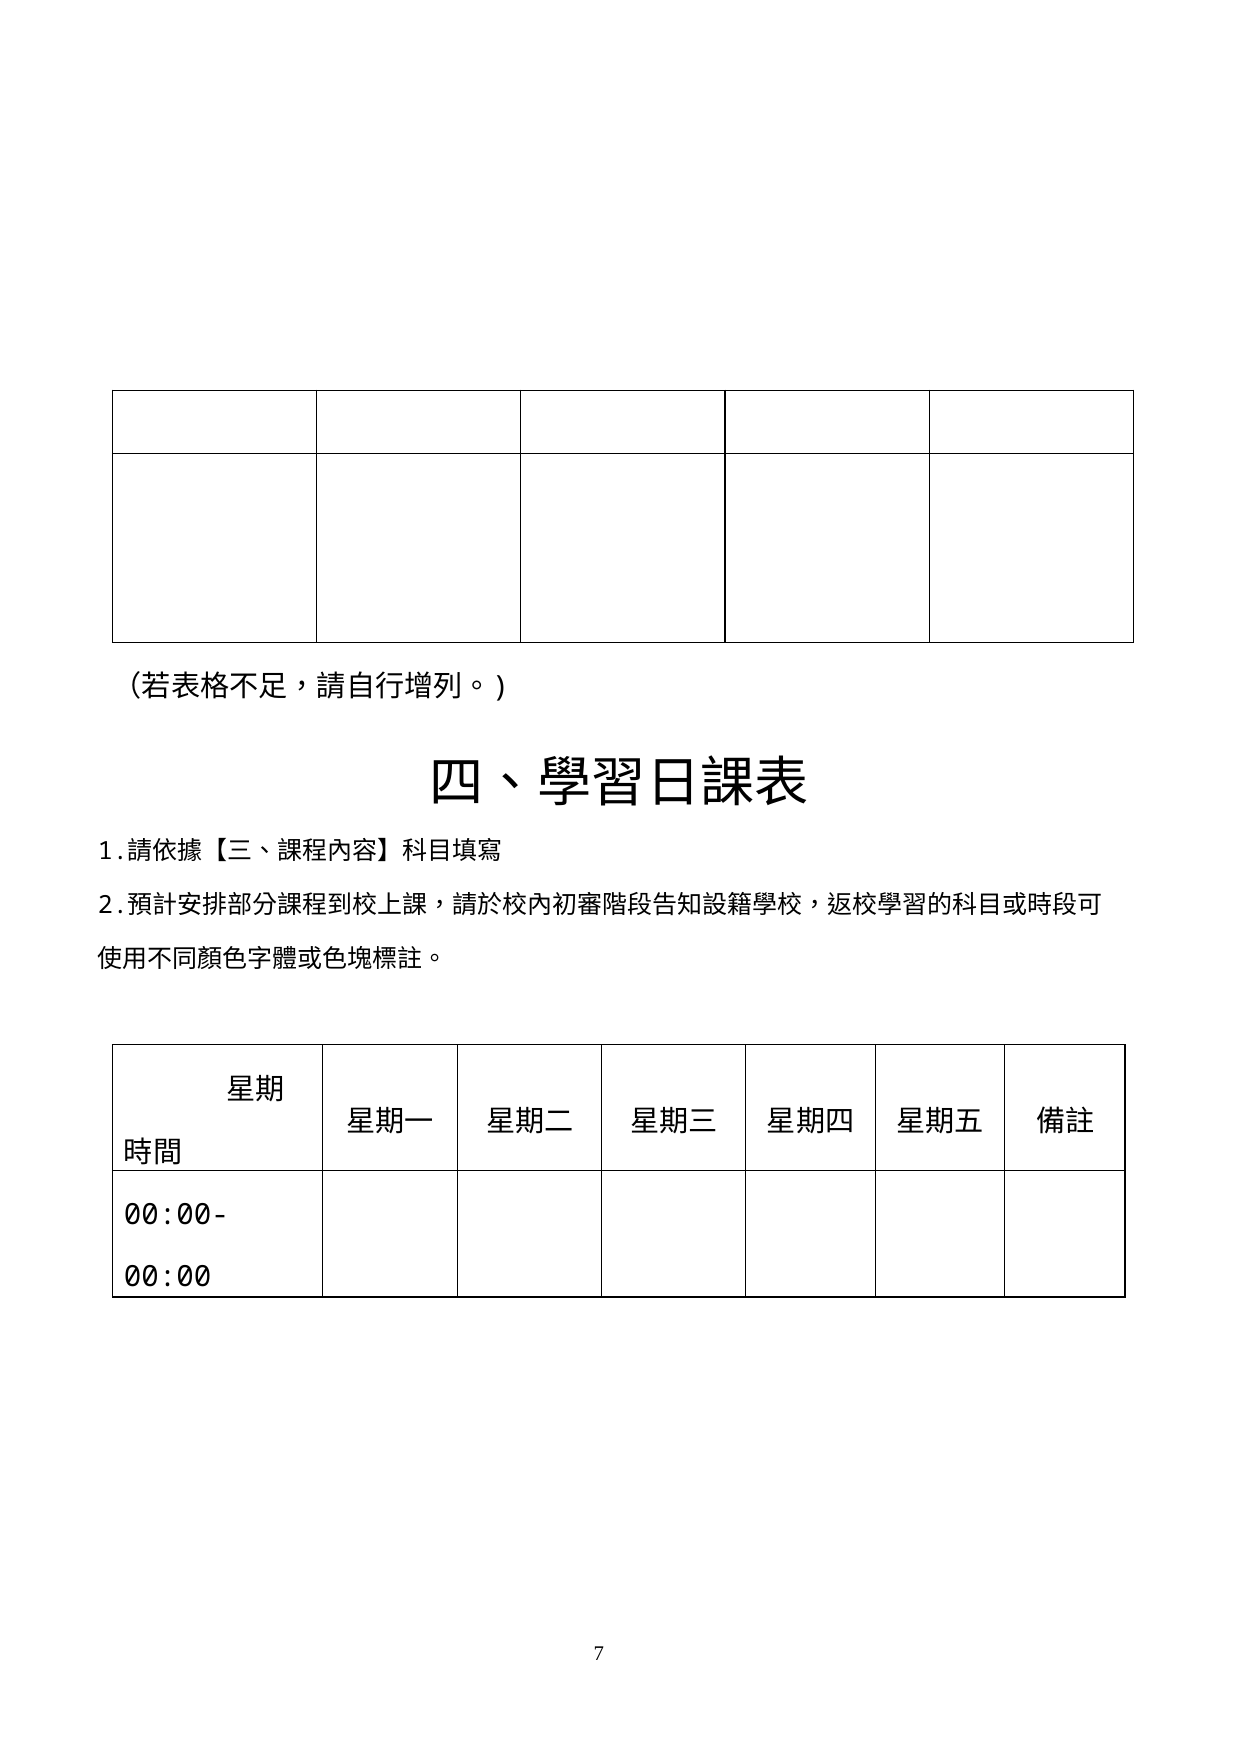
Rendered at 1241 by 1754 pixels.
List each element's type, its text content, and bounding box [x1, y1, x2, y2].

table_cell [317, 454, 520, 642]
table_header 星期五 [876, 1045, 1004, 1170]
table_cell [746, 1171, 875, 1296]
table_cell [876, 1171, 1004, 1296]
table_cell [458, 1171, 601, 1296]
table_header 星期 時間 [113, 1045, 322, 1170]
table_cell [521, 454, 724, 642]
table_header 星期二 [458, 1045, 601, 1170]
table_cell [317, 391, 520, 453]
table_cell [113, 391, 316, 453]
table_cell [602, 1171, 745, 1296]
table_cell [930, 391, 1133, 453]
table_cell [726, 391, 929, 453]
table_cell [726, 454, 929, 642]
text 1.請依據【三、課程內容】科目填寫 [98, 830, 1125, 866]
table_header 星期三 [602, 1045, 745, 1170]
text 四、學習日課表 [112, 705, 1125, 830]
table_cell 00:00-00:00 [113, 1171, 322, 1296]
text （若表格不足，請自行增列。) [112, 643, 1125, 705]
table_cell [113, 454, 316, 642]
table_header 星期四 [746, 1045, 875, 1170]
table_cell [1005, 1171, 1124, 1296]
table_header 星期一 [323, 1045, 457, 1170]
table_cell [323, 1171, 457, 1296]
table_cell [930, 454, 1133, 642]
text 2.預計安排部分課程到校上課，請於校內初審階段告知設籍學校，返校學習的科目或時段可使用不同顏色字體或色塊標註。 [98, 884, 1125, 975]
table_cell [521, 391, 724, 453]
table_header 備註 [1005, 1045, 1124, 1170]
